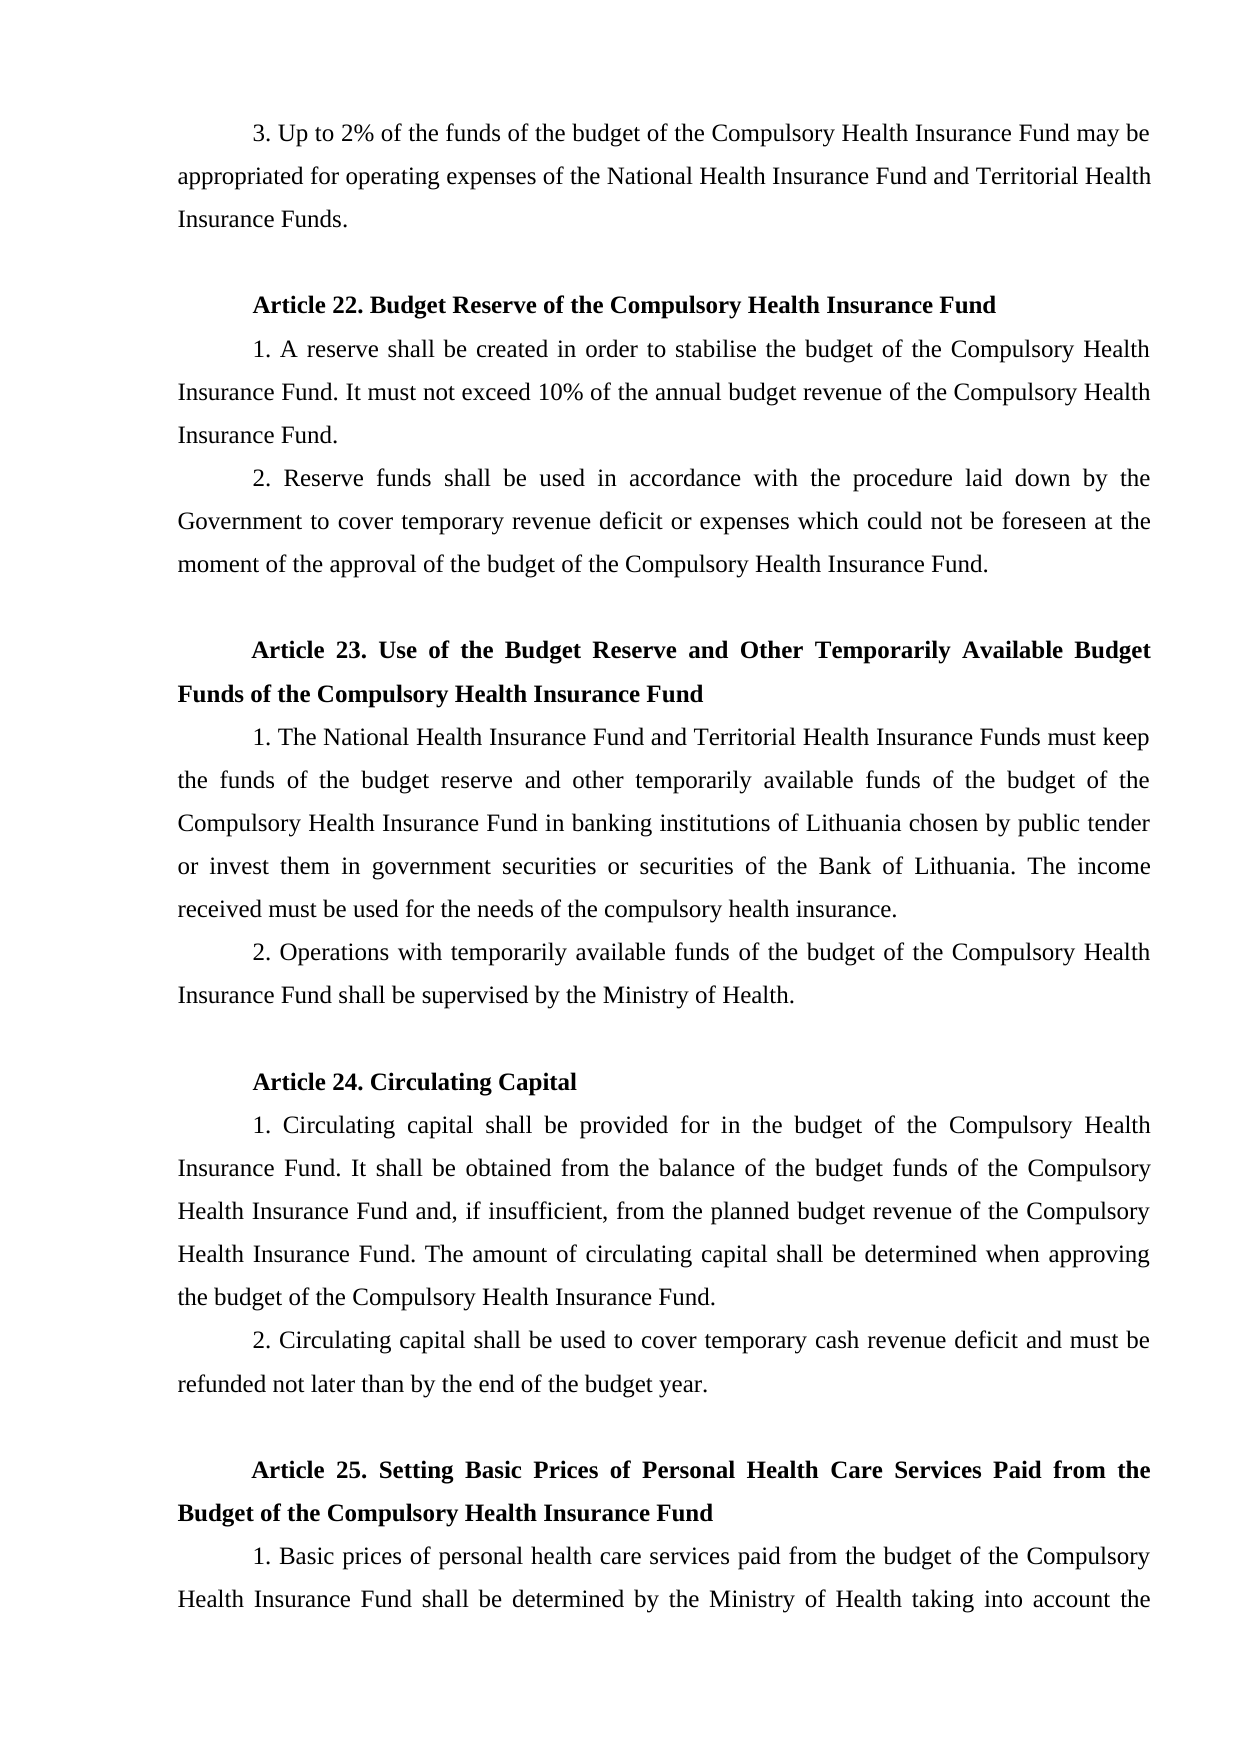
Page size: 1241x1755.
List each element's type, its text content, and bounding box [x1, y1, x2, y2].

text Article 25. Setting Basic Prices of Personal Health Care Services Paid from the Budget of the Compulsory Health Insurance Fund [177, 1455, 1152, 1527]
text 1. The National Health Insurance Fund and Territorial Health Insurance Funds must keep the funds of the budget reserve and other temporarily available funds of the budget of the Compulsory Health Insurance Fund in banking institutions of Lithuania chosen by public tender or invest them in government securities or securities of the Bank of Lithuania. The income received must be used for the needs of the compulsory health insurance. [177, 722, 1152, 923]
text 1. Circulating capital shall be provided for in the budget of the Compulsory Health Insurance Fund. It shall be obtained from the balance of the budget funds of the Compulsory Health Insurance Fund and, if insufficient, from the planned budget revenue of the Compulsory Health Insurance Fund. The amount of circulating capital shall be determined when approving the budget of the Compulsory Health Insurance Fund. [177, 1110, 1152, 1311]
text 2. Operations with temporarily available funds of the budget of the Compulsory Health Insurance Fund shall be supervised by the Ministry of Health. [177, 937, 1152, 1009]
text 1. A reserve shall be created in order to stabilise the budget of the Compulsory Health Insurance Fund. It must not exceed 10% of the annual budget revenue of the Compulsory Health Insurance Fund. [177, 334, 1152, 449]
text Article 23. Use of the Budget Reserve and Other Temporarily Available Budget Funds of the Compulsory Health Insurance Fund [177, 636, 1152, 707]
text 2. Circulating capital shall be used to cover temporary cash revenue deficit and must be refunded not later than by the end of the budget year. [177, 1326, 1152, 1397]
text 2. Reserve funds shall be used in accordance with the procedure laid down by the Government to cover temporary revenue deficit or expenses which could not be foreseen at the moment of the approval of the budget of the Compulsory Health Insurance Fund. [177, 463, 1152, 578]
text Article 22. Budget Reserve of the Compulsory Health Insurance Fund [177, 291, 1152, 319]
text 3. Up to 2% of the funds of the budget of the Compulsory Health Insurance Fund may be appropriated for operating expenses of the National Health Insurance Fund and Territorial Health Insurance Funds. [177, 118, 1152, 233]
text 1. Basic prices of personal health care services paid from the budget of the Compulsory Health Insurance Fund shall be determined by the Ministry of Health taking into account the [177, 1541, 1152, 1613]
text Article 24. Circulating Capital [177, 1067, 1152, 1096]
